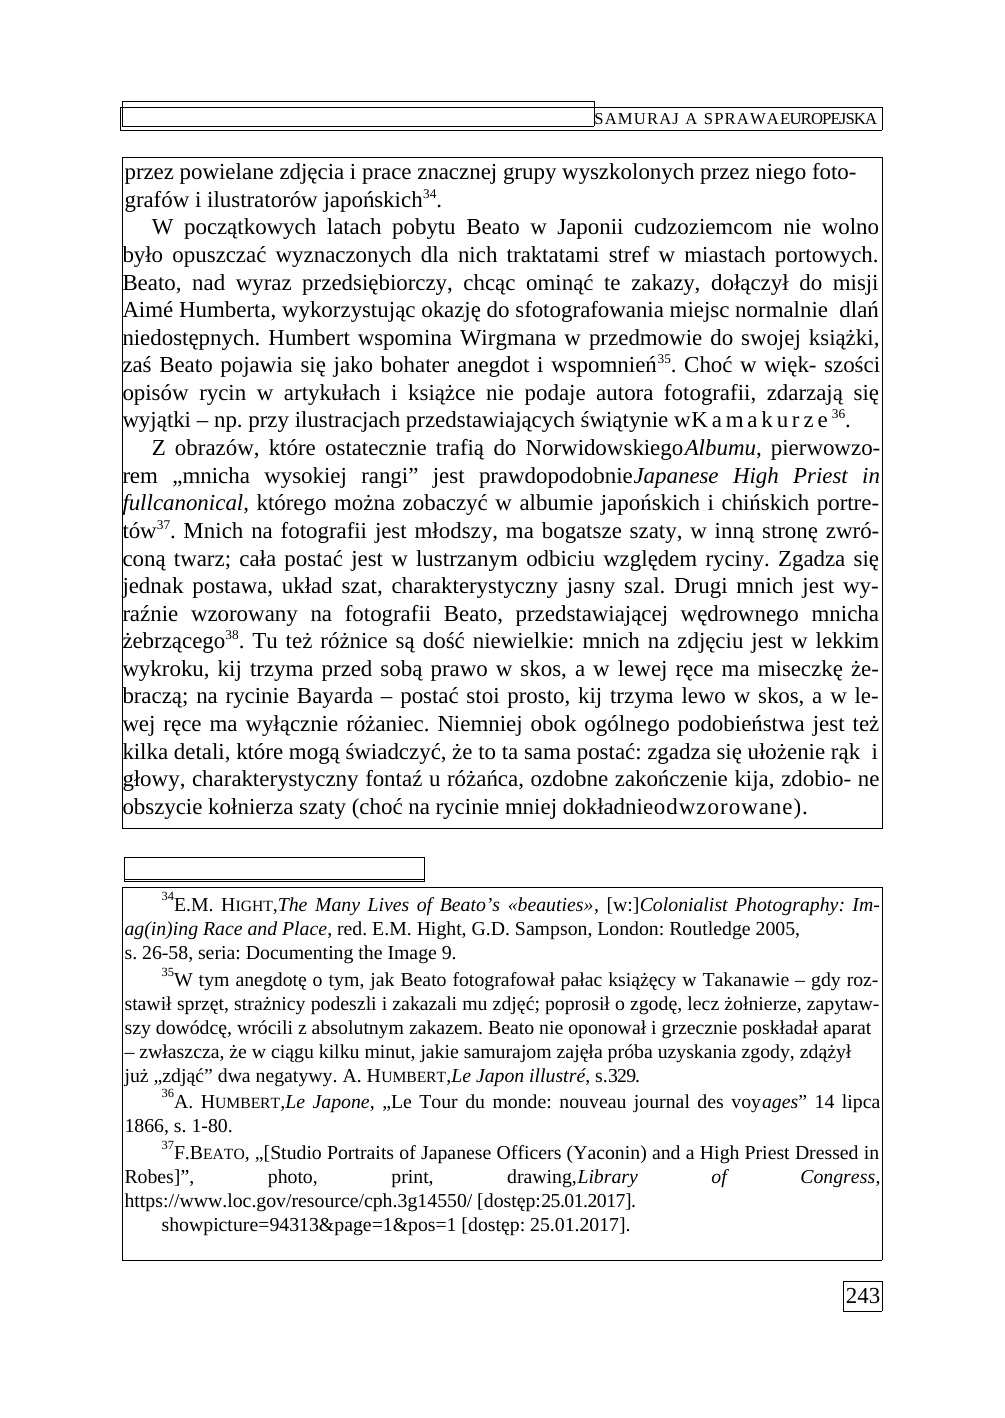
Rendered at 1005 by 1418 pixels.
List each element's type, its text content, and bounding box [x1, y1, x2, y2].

text s. 26-58, seria: Documenting the Image 9. [124, 941, 882, 964]
text SAMURAJ A SPRAWAEUROPEJSKA [122, 109, 882, 128]
text 38F. BEATO, „SFA003006344”,http://www.spaarnestadphoto.nl/search.pp?showpicture=94313&page=1&pos=1 [dostęp: 25.01.2017]. [124, 1213, 880, 1260]
text 243 [846, 1283, 882, 1309]
text 36A. HUMBERT,Le Japone, „Le Tour du monde: nouveau journal des voyages” 14 lipca 1866, s. 1-80. [124, 1089, 880, 1137]
text przez powielane zdjęcia i prace znacznej grupy wyszkolonych przez niego foto- grafów i ilustratorów japońskich34. [124, 158, 882, 212]
text 34E.M. HIGHT,The Many Lives of Beato’s «beauties», [w:]Colonialist Photography: Im-ag(in)ing Race and Place, red. E.M. Hight, G.D. Sampson, London: Routledge 2005, [124, 889, 880, 940]
text 37F.BEATO, „[Studio Portraits of Japanese Officers (Yaconin) and a High Priest Dressed in Robes]”, photo, print, drawing,Library of Congress, https://www.loc.gov/resource/cph.3g14550/ [dostęp:25.01.2017]. [124, 1137, 880, 1212]
text Z obrazów, które ostatecznie trafią do NorwidowskiegoAlbumu, pierwowzo- rem „mnicha wysokiej rangi” jest prawdopodobnieJapanese High Priest in fullcanonical, którego można zobaczyć w albumie japońskich i chińskich portre- tów37. Mnich na fotografii jest młodszy, ma bogatsze szaty, w inną stronę zwró- coną twarz; cała postać jest w lustrzanym odbiciu względem ryciny. Zgadza się jednak postawa, układ szat, charakterystyczny jasny szal. Drugi mnich jest wy- raźnie wzorowany na fotografii Beato, przedstawiającej wędrownego mnicha żebrzącego38. Tu też różnice są dość niewielkie: mnich na zdjęciu jest w lekkim wykroku, kij trzyma przed sobą prawo w skos, a w lewej ręce ma miseczkę że- braczą; na rycinie Bayarda – postać stoi prosto, kij trzyma lewo w skos, a w le- wej ręce ma wyłącznie różaniec. Niemniej obok ogólnego podobieństwa jest też kilka detali, które mogą świadczyć, że to ta sama postać: zgadza się ułożenie rąk i głowy, charakterystyczny fontaź u różańca, ozdobne zakończenie kija, zdobio- ne obszycie kołnierza szaty (choć na rycinie mniej dokładnieodwzorowane). [123, 434, 880, 819]
text W początkowych latach pobytu Beato w Japonii cudzoziemcom nie wolno było opuszczać wyznaczonych dla nich traktatami stref w miastach portowych. Beato, nad wyraz przedsiębiorczy, chcąc ominąć te zakazy, dołączył do misji Aimé Humberta, wykorzystując okazję do sfotografowania miejsc normalnie dlań niedostępnych. Humbert wspomina Wirgmana w przedmowie do swojej książki, zaś Beato pojawia się jako bohater anegdot i wspomnień35. Choć w więk- szości opisów rycin w artykułach i książce nie podaje autora fotografii, zdarzają się wyjątki – np. przy ilustracjach przedstawiających świątynie wKamakurze36. [123, 213, 880, 433]
text 35W tym anegdotę o tym, jak Beato fotografował pałac książęcy w Takanawie – gdy roz- stawił sprzęt, strażnicy podeszli i zakazali mu zdjęć; poprosił o zgodę, lecz żołnierze, zapytaw- szy dowódcę, wrócili z absolutnym zakazem. Beato nie oponował i grzecznie poskładał aparat [124, 964, 880, 1039]
text – zwłaszcza, że w ciągu kilku minut, jakie samurajom zajęła próba uzyskania zgody, zdążył już „zdjąć” dwa negatywy. A. HUMBERT,Le Japon illustré, s.329. [124, 1040, 876, 1087]
